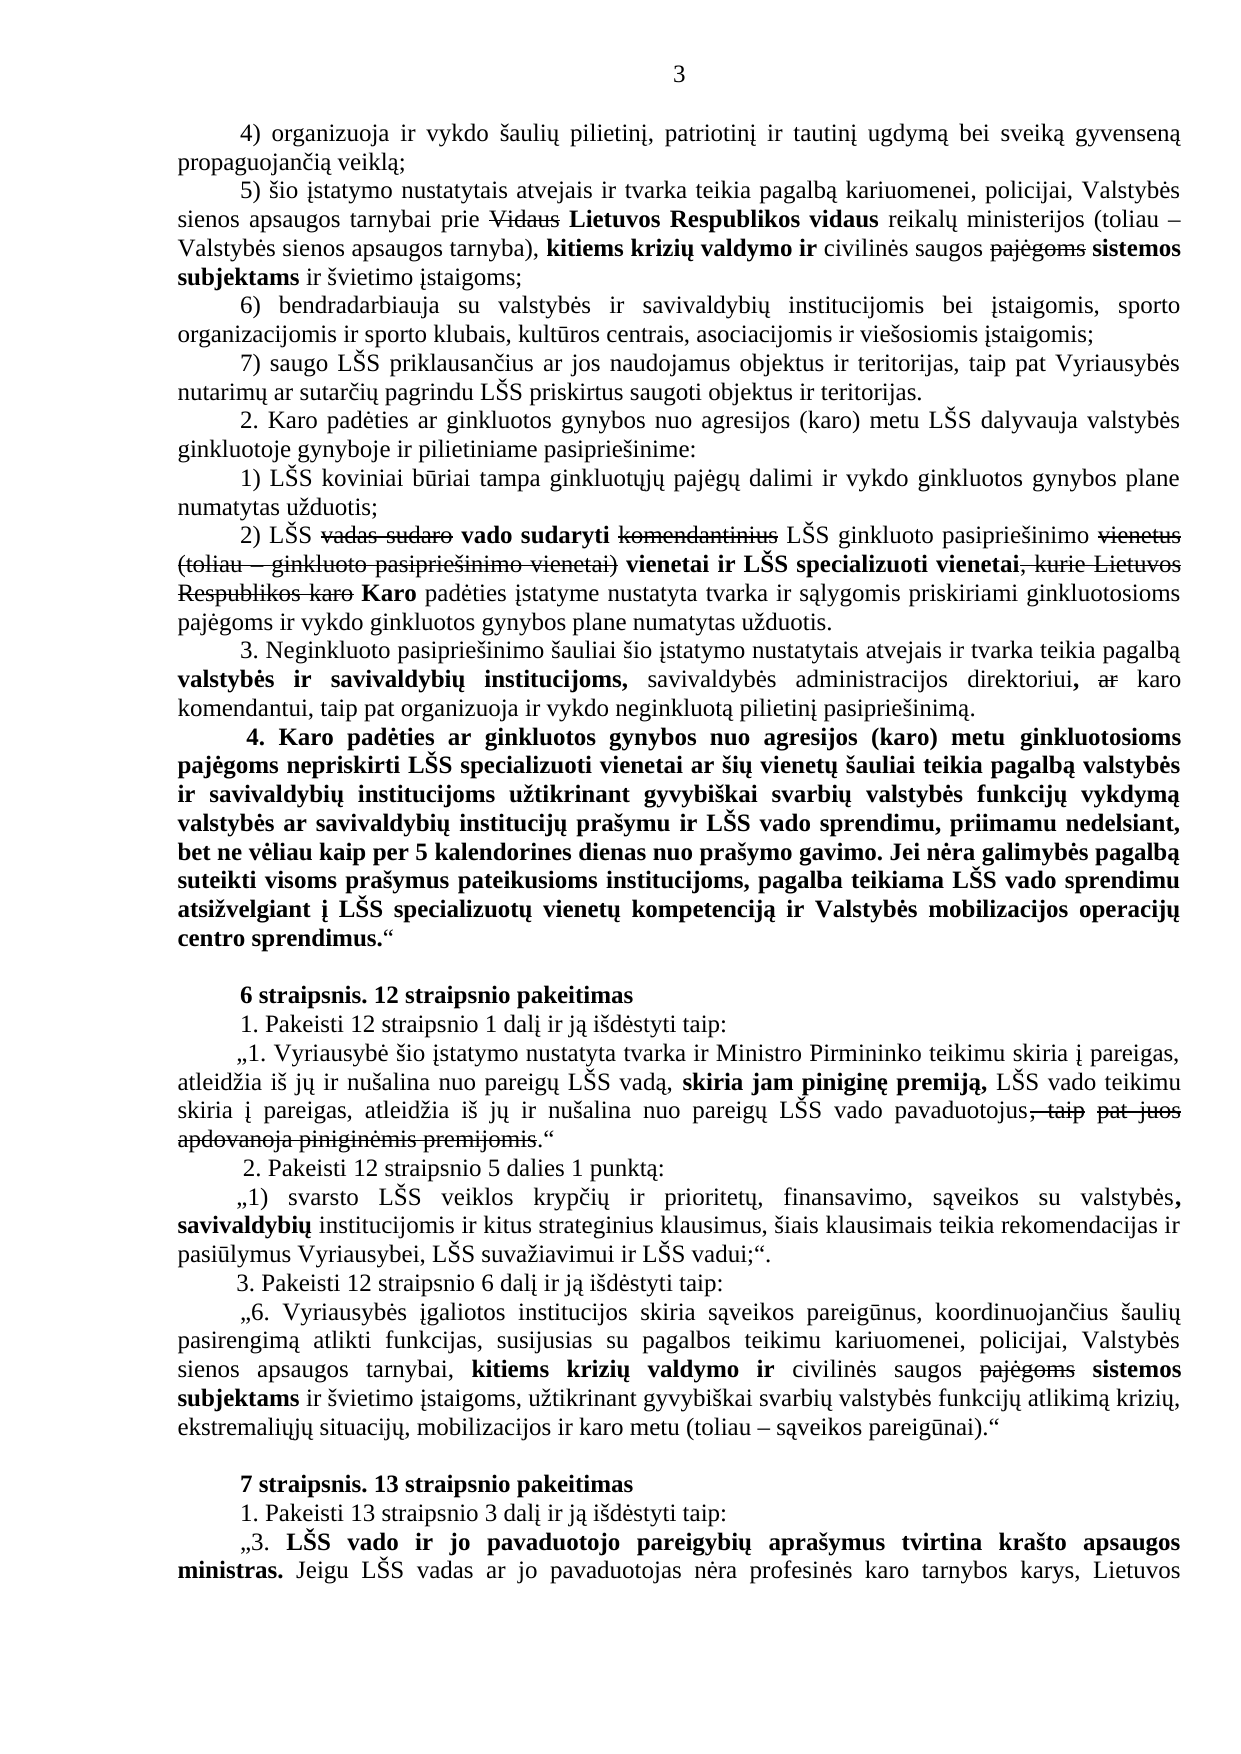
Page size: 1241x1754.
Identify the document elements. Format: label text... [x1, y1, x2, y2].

text „6. Vyriausybės įgaliotos institucijos skiria sąveikos pareigūnus, koordinuojančius šaulių pasirengimą atlikti funkcijas, susijusias su pagalbos teikimu kariuomenei, policijai, Valstybės sienos apsaugos tarnybai, kitiems krizių valdymo ir civilinės saugos pajėgoms sistemos subjektams ir švietimo įstaigoms, užtikrinant gyvybiškai svarbių valstybės funkcijų atlikimą krizių, ekstremaliųjų situacijų, mobilizacijos ir karo metu (toliau – sąveikos pareigūnai).“ [177, 1297, 1181, 1441]
text „3. LŠS vado ir jo pavaduotojo pareigybių aprašymus tvirtina krašto apsaugos ministras. Jeigu LŠS vadas ar jo pavaduotojas nėra profesinės karo tarnybos karys, Lietuvos [177, 1527, 1181, 1584]
text 6 straipsnis. 12 straipsnio pakeitimas [177, 981, 1181, 1009]
text 1. Pakeisti 13 straipsnio 3 dalį ir ją išdėstyti taip: [177, 1498, 1181, 1527]
text „1. Vyriausybė šio įstatymo nustatyta tvarka ir Ministro Pirmininko teikimu skiria į pareigas, atleidžia iš jų ir nušalina nuo pareigų LŠS vadą, skiria jam piniginę premiją, LŠS vado teikimu skiria į pareigas, atleidžia iš jų ir nušalina nuo pareigų LŠS vado pavaduotojus, taip pat juos apdovanoja piniginėmis premijomis.“ [177, 1038, 1181, 1153]
text „1) svarsto LŠS veiklos krypčių ir prioritetų, finansavimo, sąveikos su valstybės, savivaldybių institucijomis ir kitus strateginius klausimus, šiais klausimais teikia rekomendacijas ir pasiūlymus Vyriausybei, LŠS suvažiavimui ir LŠS vadui;“. [177, 1182, 1181, 1268]
text 1) LŠS koviniai būriai tampa ginkluotųjų pajėgų dalimi ir vykdo ginkluotos gynybos plane numatytas užduotis; [177, 463, 1181, 521]
text 2. Karo padėties ar ginkluotos gynybos nuo agresijos (karo) metu LŠS dalyvauja valstybės ginkluotoje gynyboje ir pilietiniame pasipriešinime: [177, 406, 1181, 463]
text 4) organizuoja ir vykdo šaulių pilietinį, patriotinį ir tautinį ugdymą bei sveiką gyvenseną propaguojančią veiklą; [177, 118, 1181, 176]
text 4. Karo padėties ar ginkluotos gynybos nuo agresijos (karo) metu ginkluotosioms pajėgoms nepriskirti LŠS specializuoti vienetai ar šių vienetų šauliai teikia pagalbą valstybės ir savivaldybių institucijoms užtikrinant gyvybiškai svarbių valstybės funkcijų vykdymą valstybės ar savivaldybių institucijų prašymu ir LŠS vado sprendimu, priimamu nedelsiant, bet ne vėliau kaip per 5 kalendorines dienas nuo prašymo gavimo. Jei nėra galimybės pagalbą suteikti visoms prašymus pateikusioms institucijoms, pagalba teikiama LŠS vado sprendimu atsižvelgiant į LŠS specializuotų vienetų kompetenciją ir Valstybės mobilizacijos operacijų centro sprendimus.“ [177, 722, 1181, 952]
text 6) bendradarbiauja su valstybės ir savivaldybių institucijomis bei įstaigomis, sporto organizacijomis ir sporto klubais, kultūros centrais, asociacijomis ir viešosiomis įstaigomis; [177, 291, 1181, 348]
text 3. Pakeisti 12 straipsnio 6 dalį ir ją išdėstyti taip: [177, 1268, 1181, 1297]
text 2. Pakeisti 12 straipsnio 5 dalies 1 punktą: [177, 1153, 1181, 1182]
text 2) LŠS vadas sudaro vado sudaryti komendantinius LŠS ginkluoto pasipriešinimo vienetus (toliau – ginkluoto pasipriešinimo vienetai) vienetai ir LŠS specializuoti vienetai, kurie Lietuvos Respublikos karo Karo padėties įstatyme nustatyta tvarka ir sąlygomis priskiriami ginkluotosioms pajėgoms ir vykdo ginkluotos gynybos plane numatytas užduotis. [177, 521, 1181, 636]
text 7 straipsnis. 13 straipsnio pakeitimas [177, 1469, 1181, 1498]
text 5) šio įstatymo nustatytais atvejais ir tvarka teikia pagalbą kariuomenei, policijai, Valstybės sienos apsaugos tarnybai prie Vidaus Lietuvos Respublikos vidaus reikalų ministerijos (toliau – Valstybės sienos apsaugos tarnyba), kitiems krizių valdymo ir civilinės saugos pajėgoms sistemos subjektams ir švietimo įstaigoms; [177, 176, 1181, 291]
text 7) saugo LŠS priklausančius ar jos naudojamus objektus ir teritorijas, taip pat Vyriausybės nutarimų ar sutarčių pagrindu LŠS priskirtus saugoti objektus ir teritorijas. [177, 348, 1181, 406]
text 1. Pakeisti 12 straipsnio 1 dalį ir ją išdėstyti taip: [240, 1009, 1181, 1038]
text 3. Neginkluoto pasipriešinimo šauliai šio įstatymo nustatytais atvejais ir tvarka teikia pagalbą valstybės ir savivaldybių institucijoms, savivaldybės administracijos direktoriui, ar karo komendantui, taip pat organizuoja ir vykdo neginkluotą pilietinį pasipriešinimą. [177, 636, 1181, 722]
